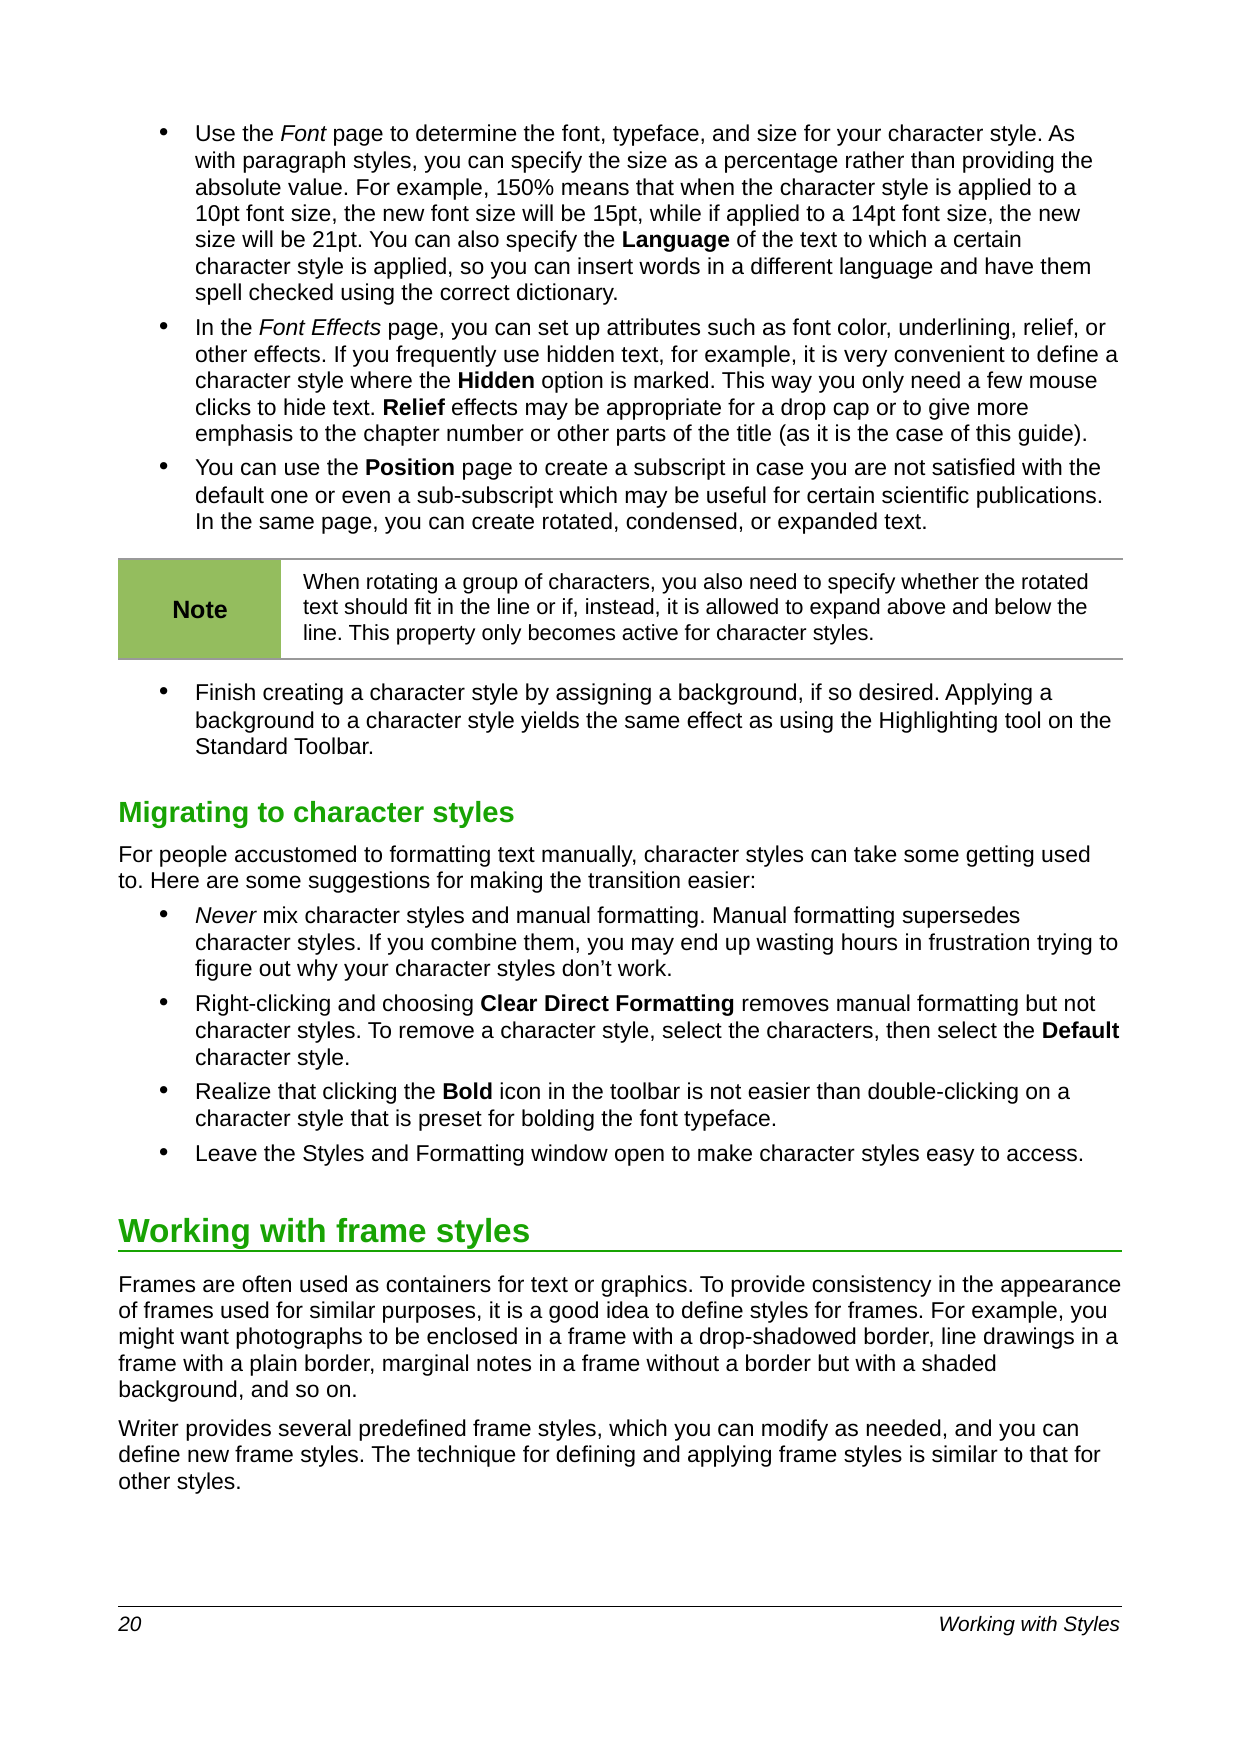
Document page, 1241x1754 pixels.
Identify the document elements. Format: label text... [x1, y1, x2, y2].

list Right-clicking and choosing Clear Direct Formatting removes manual formatting but not character styles. To remove a character style, select the characters, then select the Default character style. [156, 988, 1122, 1070]
list You can use the Position page to create a subscript in case you are not satisfied with the default one or even a sub-subscript which may be useful for certain scientific publications. In the same page, you can create rotated, condensed, or expanded text. [156, 452, 1122, 534]
list Finish creating a character style by assigning a background, if so desired. Applying a background to a character style yields the same effect as using the Highlighting tool on the Standard Toolbar. [156, 677, 1122, 759]
list Realize that clicking the Bold icon in the toolbar is not easier than double-clicking on a character style that is preset for bolding the font typeface. [156, 1076, 1122, 1132]
table_header Note [118, 560, 281, 658]
table_header When rotating a group of characters, you also need to specify whether the rotated text should fit in the line or if, instead, it is allowed to expand above and below the line. This property only becomes active for character styles. [281, 560, 1122, 658]
text Writer provides several predefined frame styles, which you can modify as needed, and you can define new frame styles. The technique for defining and applying frame styles is similar to that for other styles. [118, 1415, 1122, 1494]
subtitle Working with frame styles [118, 1211, 1122, 1250]
list For people accustomed to formatting text manually, character styles can take some getting used to. Here are some suggestions for making the transition easier: [118, 841, 1122, 893]
subtitle Migrating to character styles [118, 795, 1122, 828]
text Frames are often used as containers for text or graphics. To provide consistency in the appearance of frames used for similar purposes, it is a good idea to define styles for frames. For example, you might want photographs to be enclosed in a frame with a drop-shadowed border, line drawings in a frame with a plain border, marginal notes in a frame without a border but with a shaded background, and so on. [118, 1271, 1122, 1402]
list Never mix character styles and manual formatting. Manual formatting supersedes character styles. If you combine them, you may end up wasting hours in frustration trying to figure out why your character styles don’t work. [156, 900, 1122, 982]
list Use the Font page to determine the font, typeface, and size for your character style. As with paragraph styles, you can specify the size as a percentage rather than providing the absolute value. For example, 150% means that when the character style is applied to a 10pt font size, the new font size will be 15pt, while if applied to a 14pt font size, the new size will be 21pt. You can also specify the Language of the text to which a certain character style is applied, so you can insert words in a different language and have them spell checked using the correct dictionary. [156, 118, 1122, 305]
list In the Font Effects page, you can set up attributes such as font color, underlining, relief, or other effects. If you frequently use hidden text, for example, it is very convenient to define a character style where the Hidden option is marked. This way you only need a few mouse clicks to hide text. Relief effects may be appropriate for a drop cap or to give more emphasis to the chapter number or other parts of the title (as it is the case of this guide). [156, 312, 1122, 446]
list Leave the Styles and Formatting window open to make character styles easy to access. [156, 1138, 1122, 1167]
